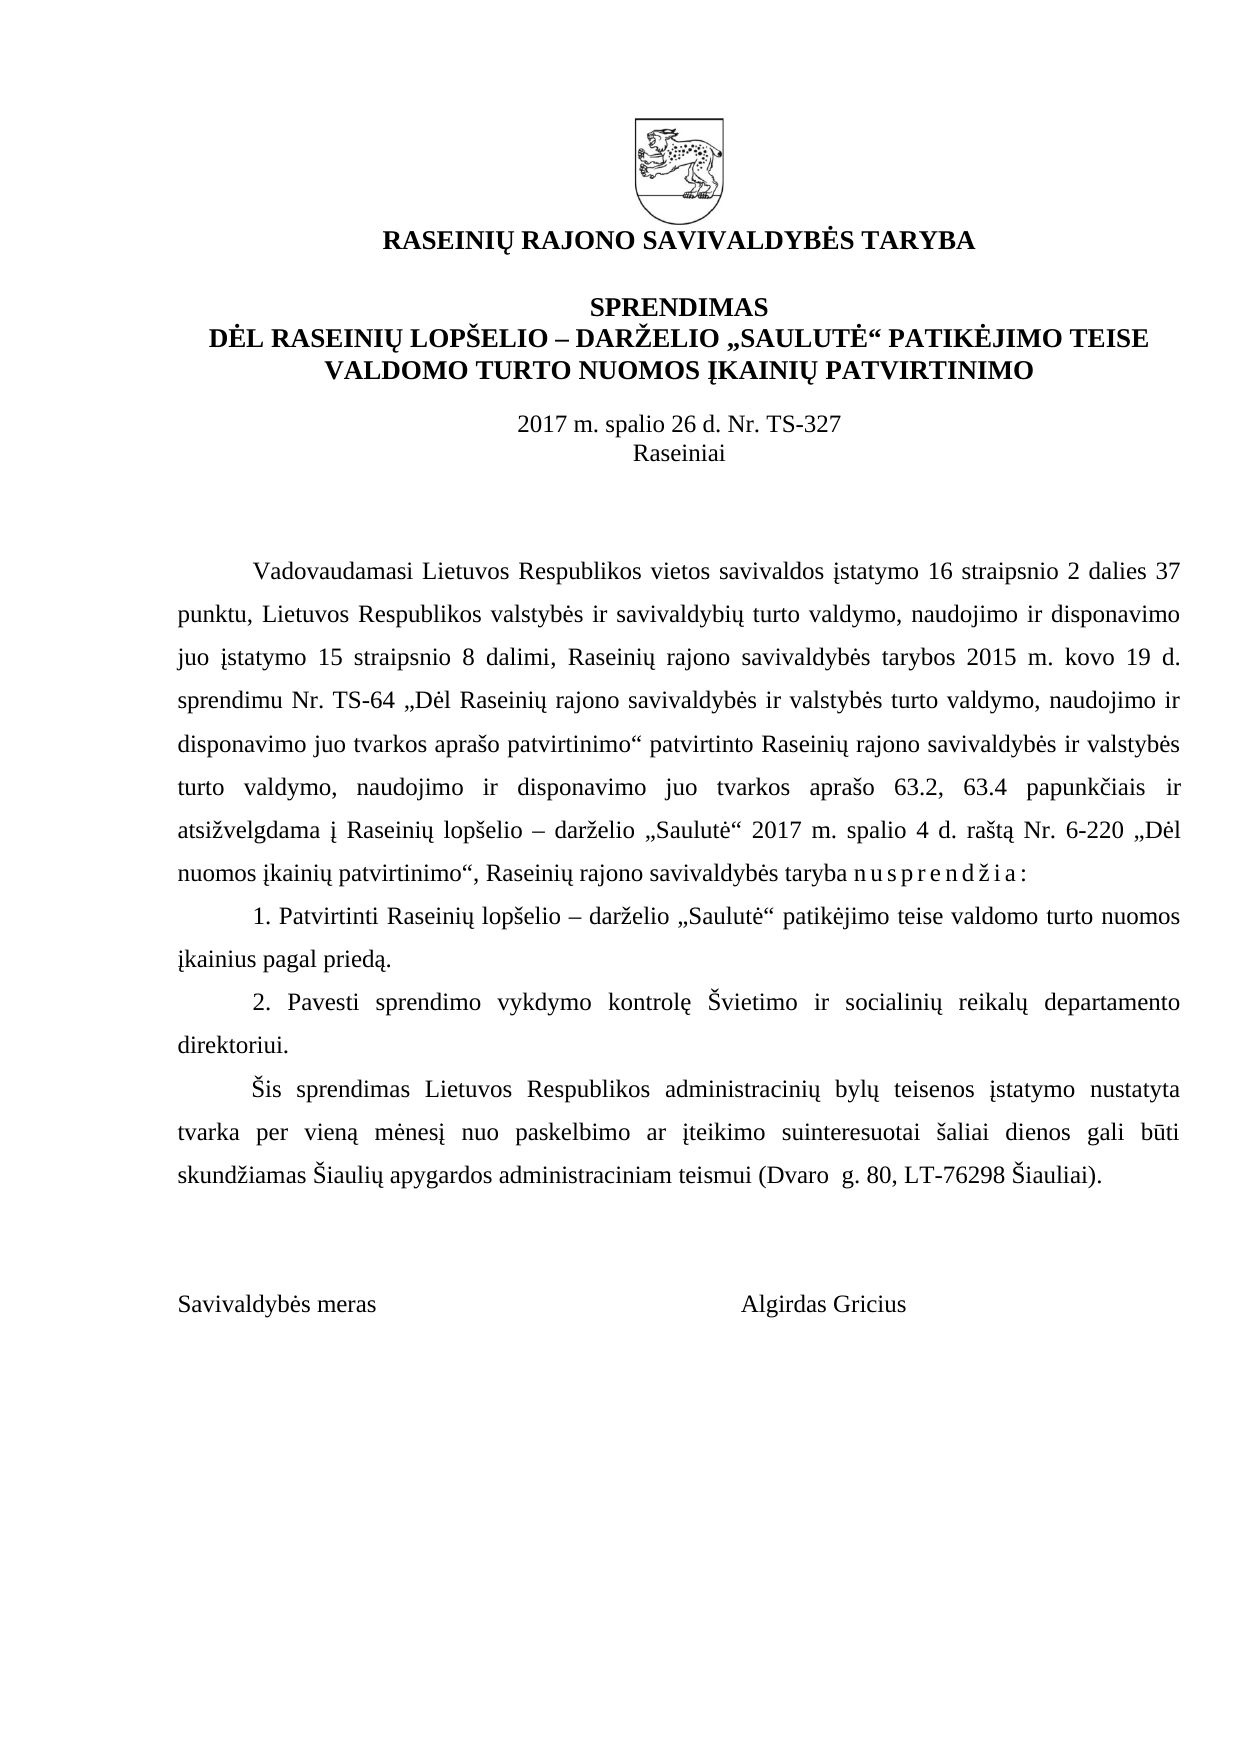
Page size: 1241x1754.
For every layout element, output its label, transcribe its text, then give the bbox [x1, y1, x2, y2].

text dėl RASEINIŲ LOPŠELIO – DARŽELIO „SAULUTĖ“ PATIKĖJIMO TEISE VALDOMO turto NUOMOS įkainių patvirtinimo [177, 323, 1181, 385]
text 2017 m. spalio 26 d. Nr. TS-327 [177, 409, 1181, 438]
text SPRENDIMAS [177, 291, 1181, 323]
text Šis sprendimas Lietuvos Respublikos administracinių bylų teisenos įstatymo nustatyta tvarka per vieną mėnesį nuo paskelbimo ar įteikimo suinteresuotai šaliai dienos gali būti skundžiamas Šiaulių apygardos administraciniam teismui (Dvaro g. 80, LT-76298 Šiauliai). [177, 1074, 1181, 1189]
text RASEINIŲ RAJONO SAVIVALDYBĖS TARYBA [177, 224, 1181, 256]
text Raseiniai [177, 438, 1181, 466]
text 2. Pavesti sprendimo vykdymo kontrolę Švietimo ir socialinių reikalų departamento direktoriui. [177, 987, 1181, 1059]
text Savivaldybės meras Algirdas Gricius [177, 1289, 1181, 1318]
text 1. Patvirtinti Raseinių lopšelio – darželio „Saulutė“ patikėjimo teise valdomo turto nuomos įkainius pagal priedą. [177, 901, 1181, 973]
text Vadovaudamasi Lietuvos Respublikos vietos savivaldos įstatymo 16 straipsnio 2 dalies 37 punktu, Lietuvos Respublikos valstybės ir savivaldybių turto valdymo, naudojimo ir disponavimo juo įstatymo 15 straipsnio 8 dalimi, Raseinių rajono savivaldybės tarybos 2015 m. kovo 19 d. sprendimu Nr. TS-64 „Dėl Raseinių rajono savivaldybės ir valstybės turto valdymo, naudojimo ir disponavimo juo tvarkos aprašo patvirtinimo“ patvirtinto Raseinių rajono savivaldybės ir valstybės turto valdymo, naudojimo ir disponavimo juo tvarkos aprašo 63.2, 63.4 papunkčiais ir atsižvelgdama į Raseinių lopšelio – darželio „Saulutė“ 2017 m. spalio 4 d. raštą Nr. 6-220 „Dėl nuomos įkainių patvirtinimo“, Raseinių rajono savivaldybės taryba nusprendžia: [177, 556, 1181, 887]
